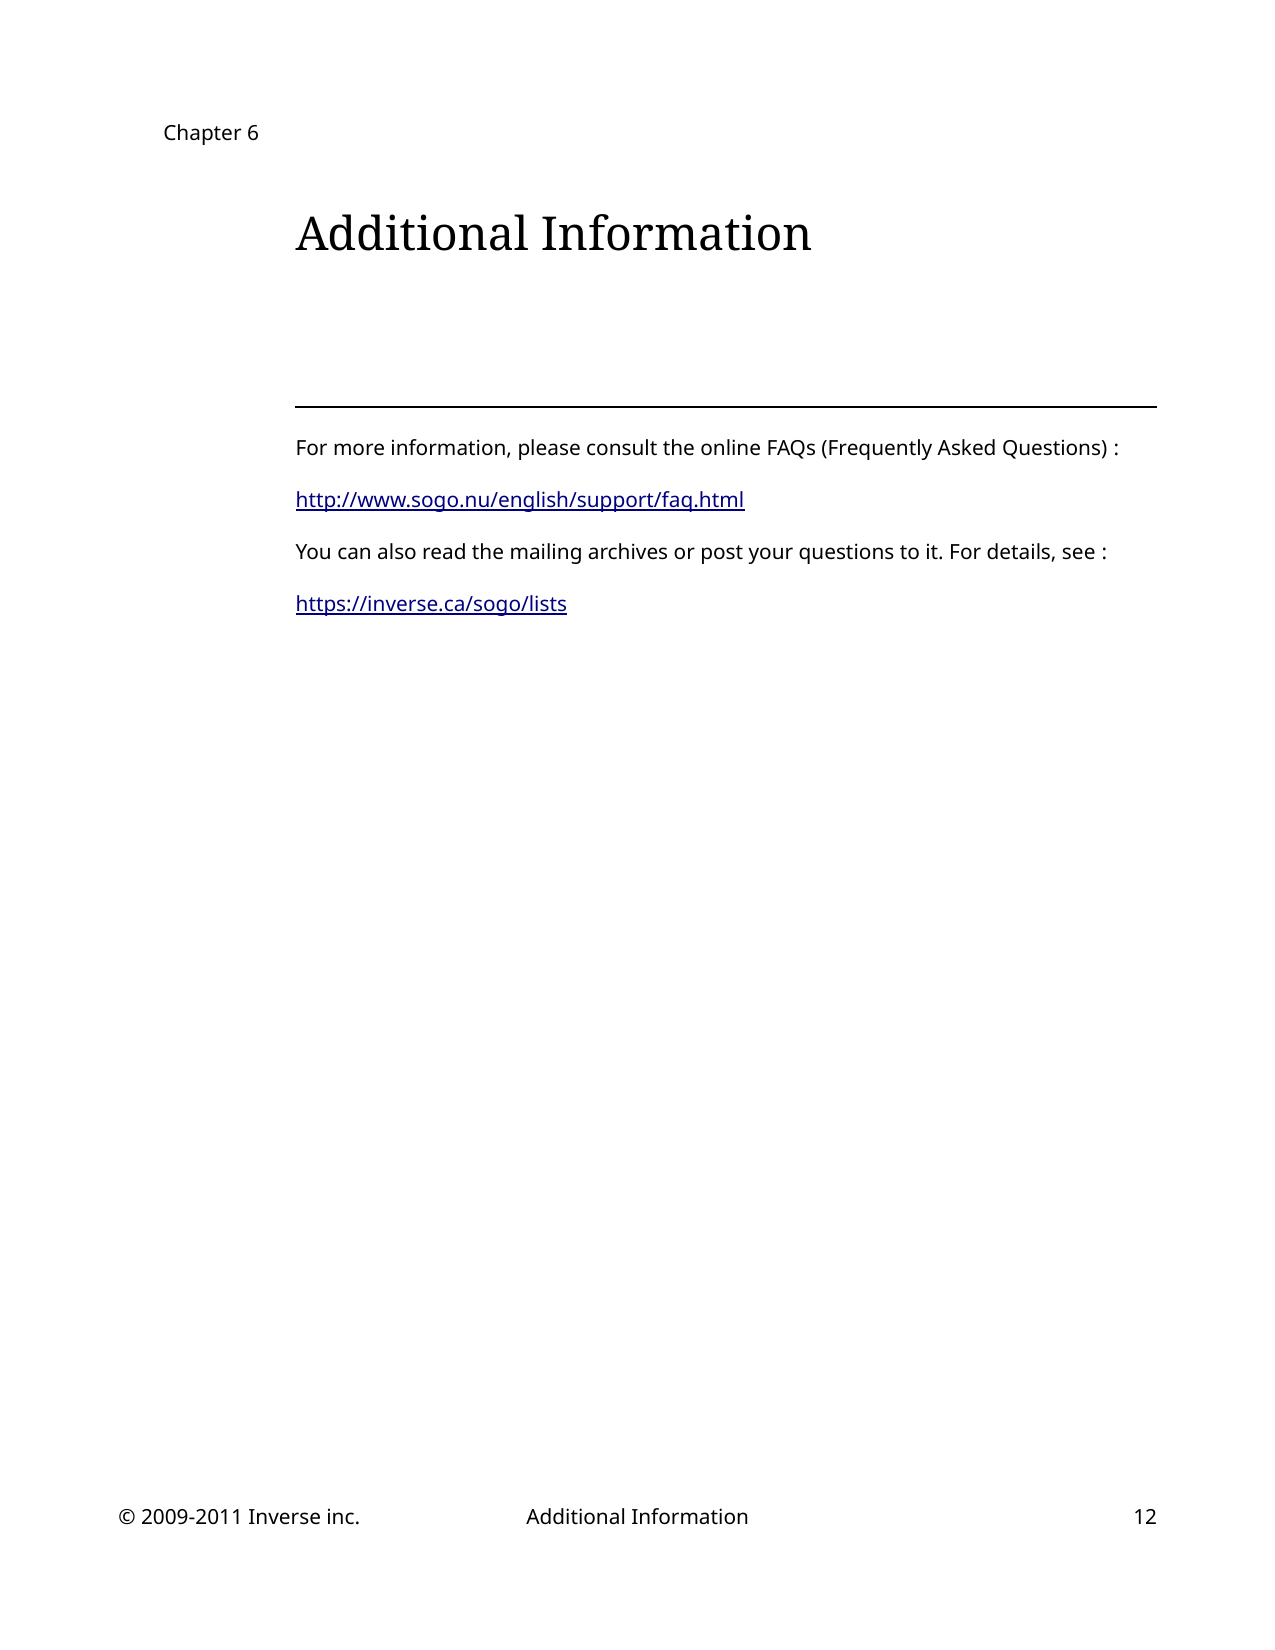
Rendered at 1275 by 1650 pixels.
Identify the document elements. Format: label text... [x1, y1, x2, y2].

text You can also read the mailing archives or post your questions to it. For details, see : [295, 537, 1157, 566]
text http://www.sogo.nu/english/support/faq.html [295, 485, 1157, 513]
text For more information, please consult the online FAQs (Frequently Asked Questions) : [295, 433, 1157, 461]
text https://inverse.ca/sogo/lists [295, 589, 1157, 618]
subtitle Additional Information [295, 201, 1157, 406]
